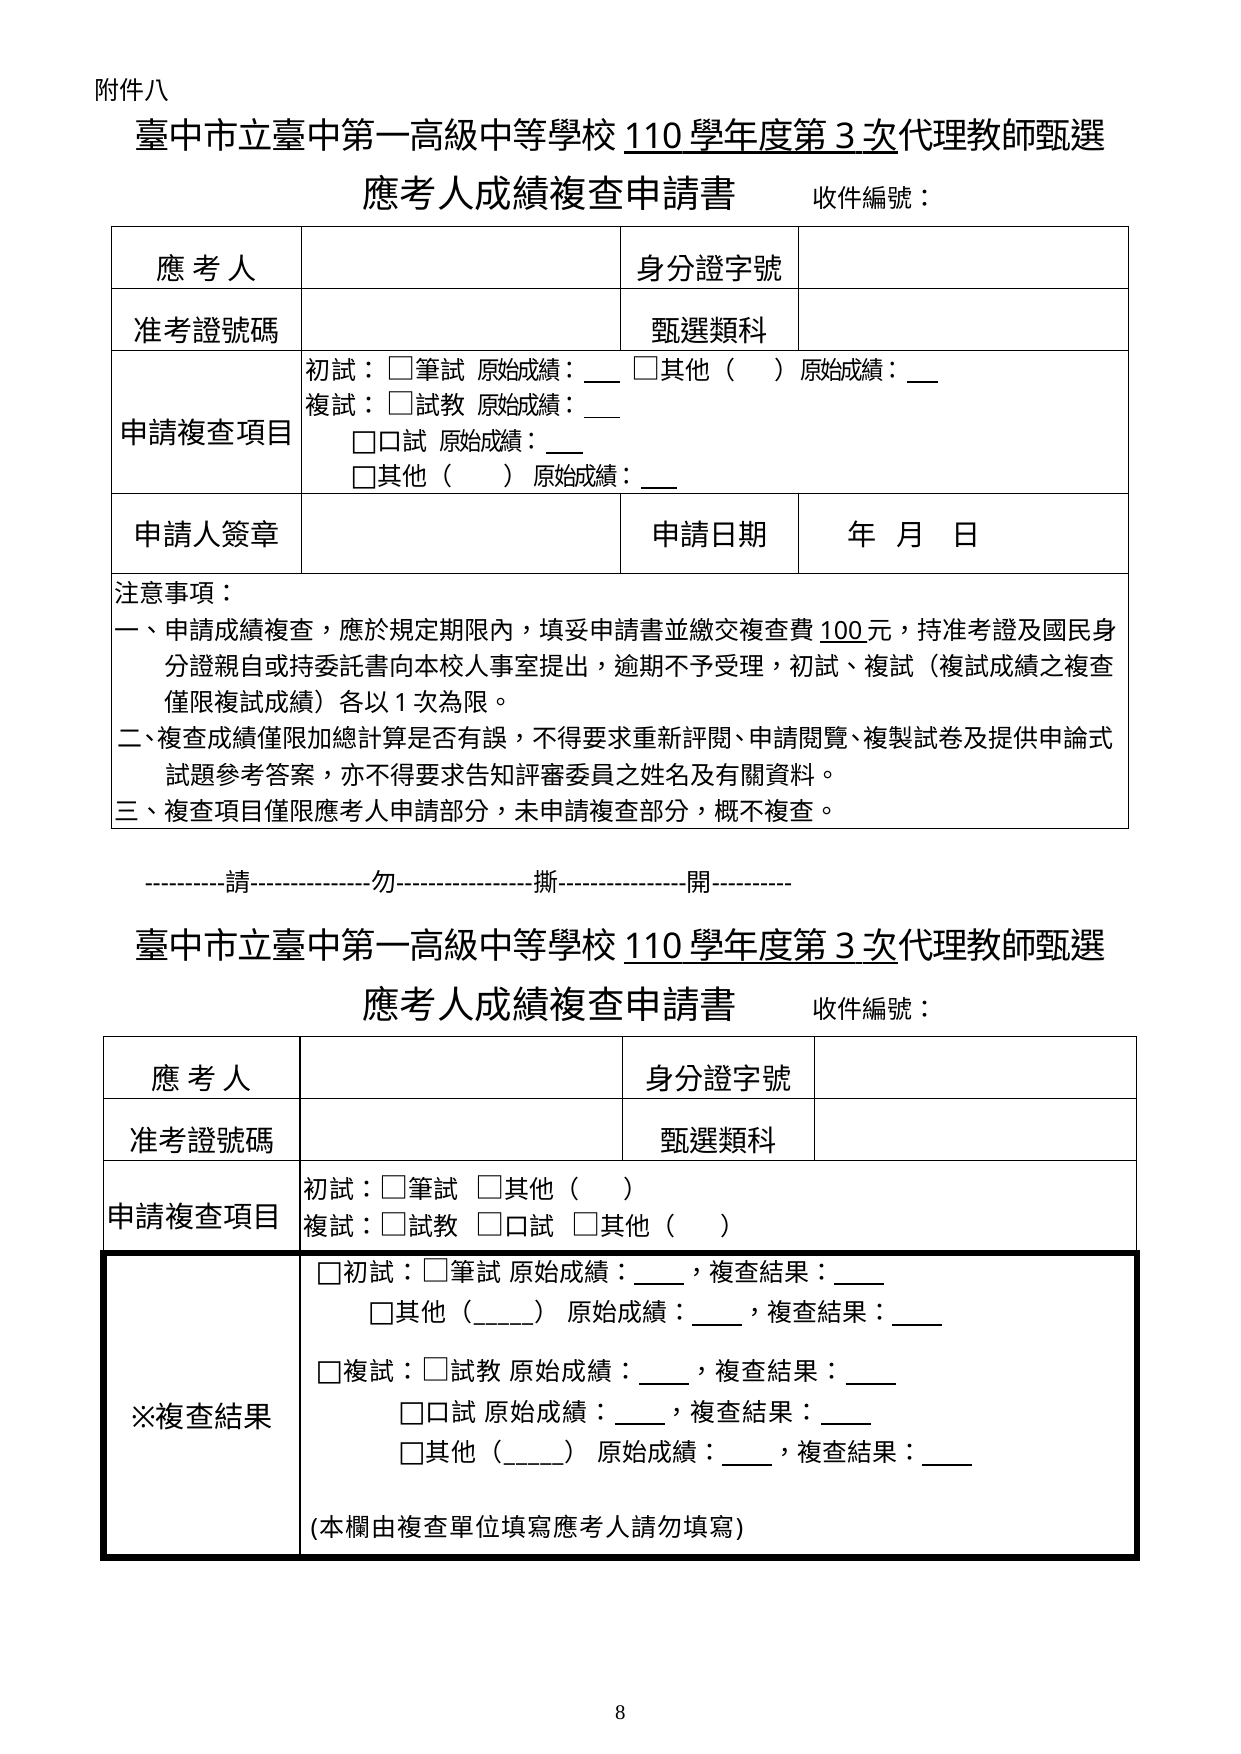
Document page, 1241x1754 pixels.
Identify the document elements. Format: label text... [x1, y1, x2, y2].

table_cell [799, 289, 1128, 350]
table_cell 初試：□筆試 □其他（ ） 複試：□試教 □口試 □其他（ ） [301, 1161, 1136, 1250]
table_cell [302, 494, 620, 573]
text 臺中市立臺中第一高級中等學校110學年度第3次代理教師甄選 [94, 107, 1146, 158]
table_header [815, 1037, 1136, 1098]
table_cell [302, 289, 620, 350]
table_cell 甄選類科 [621, 289, 798, 350]
table_header 應 考 人 [112, 227, 301, 288]
text 附件八 [94, 71, 1146, 107]
table_header 身分證字號 [621, 227, 798, 288]
table_cell 申請人簽章 [112, 494, 301, 573]
table_cell 申請複查項目 [112, 351, 301, 492]
table_cell 准考證號碼 [112, 289, 301, 350]
table_header [301, 1037, 622, 1098]
table_cell 甄選類科 [623, 1099, 814, 1160]
table_cell 准考證號碼 [104, 1099, 299, 1160]
table_cell [301, 1099, 622, 1160]
text 臺中市立臺中第一高級中等學校110學年度第3次代理教師甄選 [94, 918, 1146, 969]
table_cell 注意事項： 一、申請成績複查，應於規定期限內，填妥申請書並繳交複查費100元，持准考證及國民身分證親自或持委託書向本校人事室提出，逾期不予受理，初試、複試（複試成績之複查僅限複試成績）各以1次為限。 二、複查成績僅限加總計算是否有誤，不得要求重新評閱、申請閱覽、複製試卷及提供申論式試題參考答案，亦不得要求告知評審委員之姓名及有關資料。 三、複查項目僅限應考人申請部分，未申請複查部分，概不複查。 [112, 574, 1128, 828]
text ----------請---------------勿-----------------撕----------------開---------- [94, 863, 1146, 899]
table_cell ※複查結果 [107, 1256, 299, 1554]
table_cell □初試：□筆試 原始成績： ，複查結果： □其他（_____） 原始成績： ，複查結果： □複試：□試教 原始成績： ，複查結果： □口試 原始成績： ，複查結果： □其他（_____） 原始成績： ，複查結果： (本欄由複查單位填寫應考人請勿填寫) [301, 1256, 1134, 1554]
table_cell 申請複查項目 [104, 1161, 299, 1250]
table_header 身分證字號 [623, 1037, 814, 1098]
table_cell [815, 1099, 1136, 1160]
table_header 應 考 人 [104, 1037, 299, 1098]
table_cell 申請日期 [621, 494, 798, 573]
table_header [799, 227, 1128, 288]
text 應考人成績複查申請書 收件編號： [94, 977, 1146, 1029]
text 應考人成績複查申請書 收件編號： [94, 166, 1146, 218]
table_cell 年 月 日 [799, 494, 1128, 573]
table_header [302, 227, 620, 288]
table_cell 初試： □筆試 原始成績： □其他（ ）原始成績： 複試： □試教 原始成績： □口試 原始成績： □其他（ ） 原始成績： [302, 351, 1128, 492]
